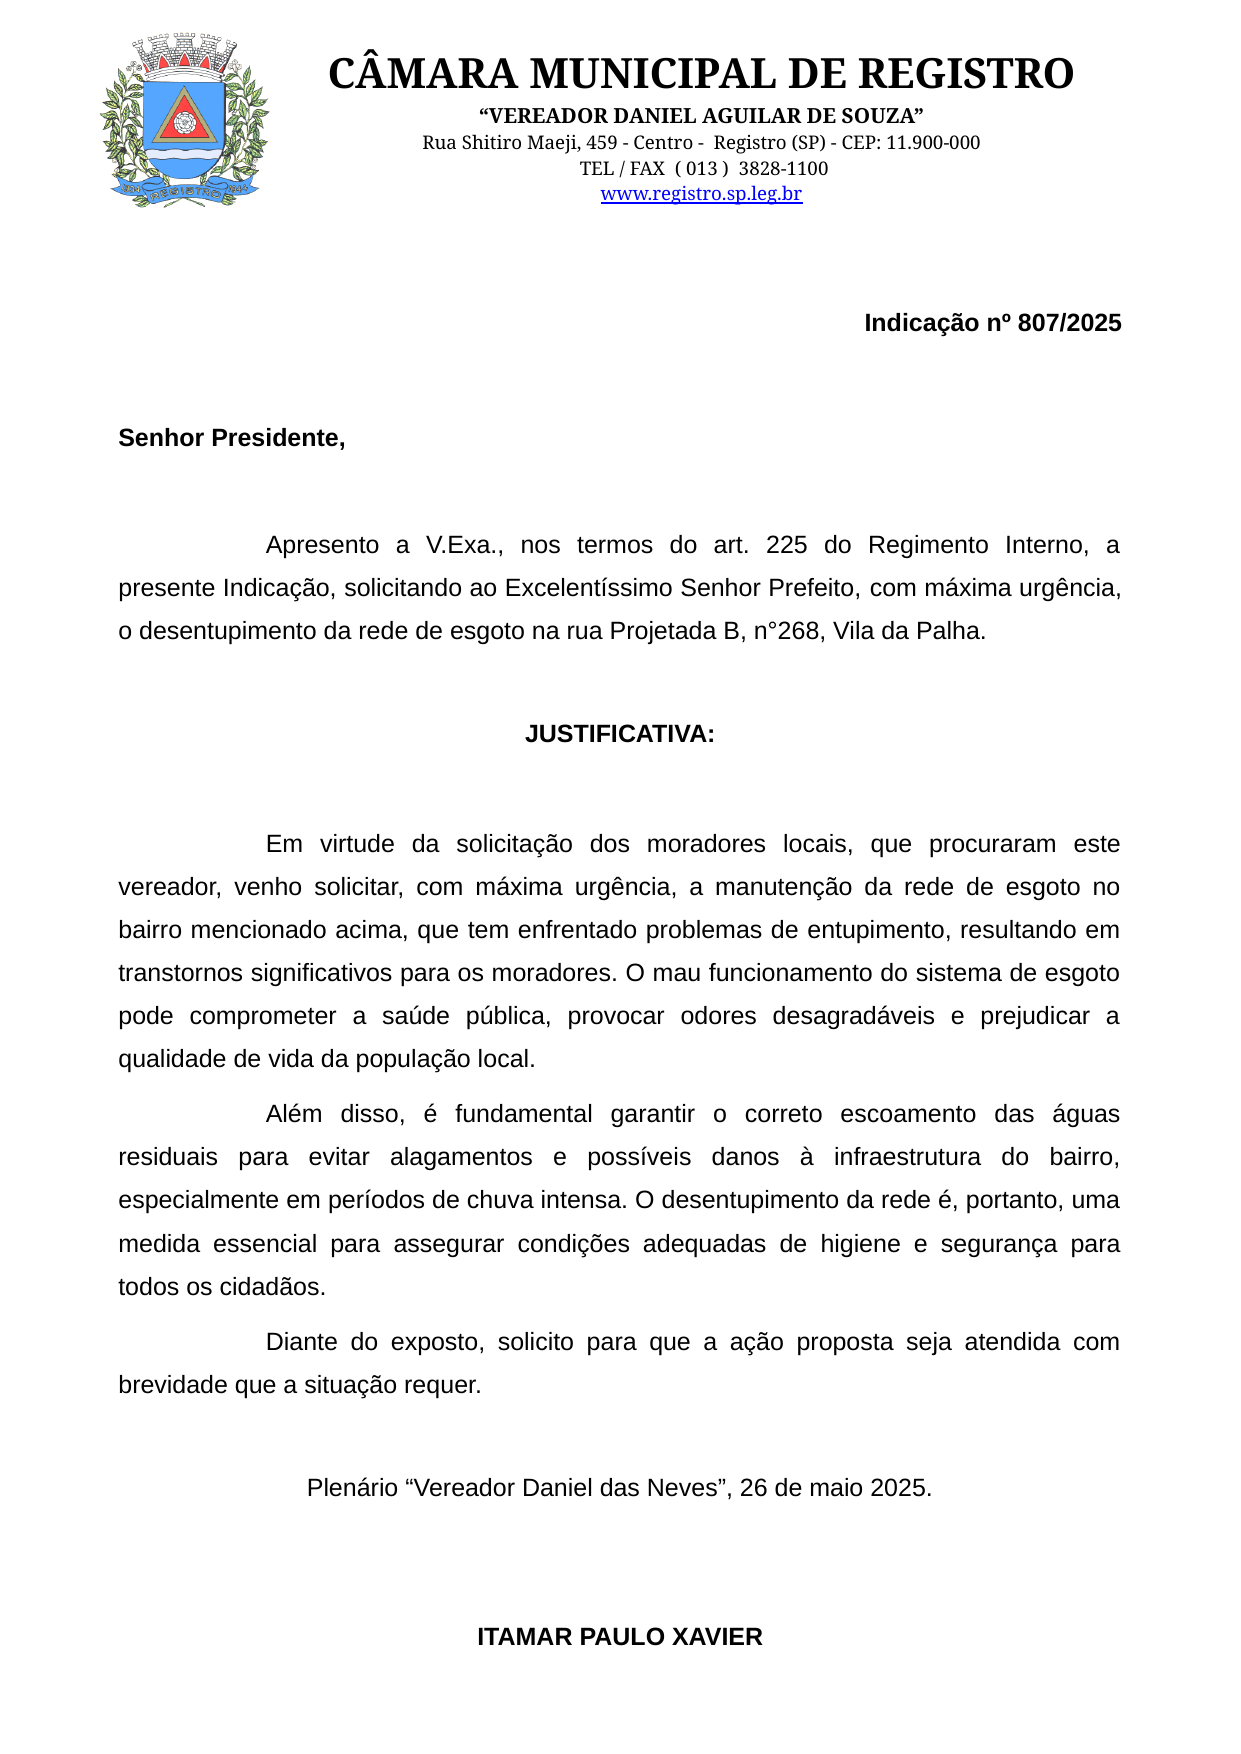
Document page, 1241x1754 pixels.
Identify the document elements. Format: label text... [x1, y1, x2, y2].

text JUSTIFICATIVA: [118, 719, 1122, 747]
text Diante do exposto, solicito para que a ação proposta seja atendida com brevidade que a situação requer. [118, 1327, 1122, 1399]
text Em virtude da solicitação dos moradores locais, que procuraram este vereador, venho solicitar, com máxima urgência, a manutenção da rede de esgoto no bairro mencionado acima, que tem enfrentado problemas de entupimento, resultando em transtornos significativos para os moradores. O mau funcionamento do sistema de esgoto pode comprometer a saúde pública, provocar odores desagradáveis e prejudicar a qualidade de vida da população local. [118, 829, 1122, 1073]
text ITAMAR PAULO XAVIER [118, 1622, 1122, 1650]
text Apresento a V.Exa., nos termos do art. 225 do Regimento Interno, a presente Indicação, solicitando ao Excelentíssimo Senhor Prefeito, com máxima urgência, o desentupimento da rede de esgoto na rua Projetada B, n°268, Vila da Palha. [118, 530, 1122, 645]
text Além disso, é fundamental garantir o correto escoamento das águas residuais para evitar alagamentos e possíveis danos à infraestrutura do bairro, especialmente em períodos de chuva intensa. O desentupimento da rede é, portanto, uma medida essencial para assegurar condições adequadas de higiene e segurança para todos os cidadãos. [118, 1099, 1122, 1301]
text Plenário “Vereador Daniel das Neves”, 26 de maio 2025. [118, 1473, 1122, 1502]
text Senhor Presidente, [118, 423, 1122, 452]
text Indicação nº 807/2025 [118, 308, 1122, 337]
